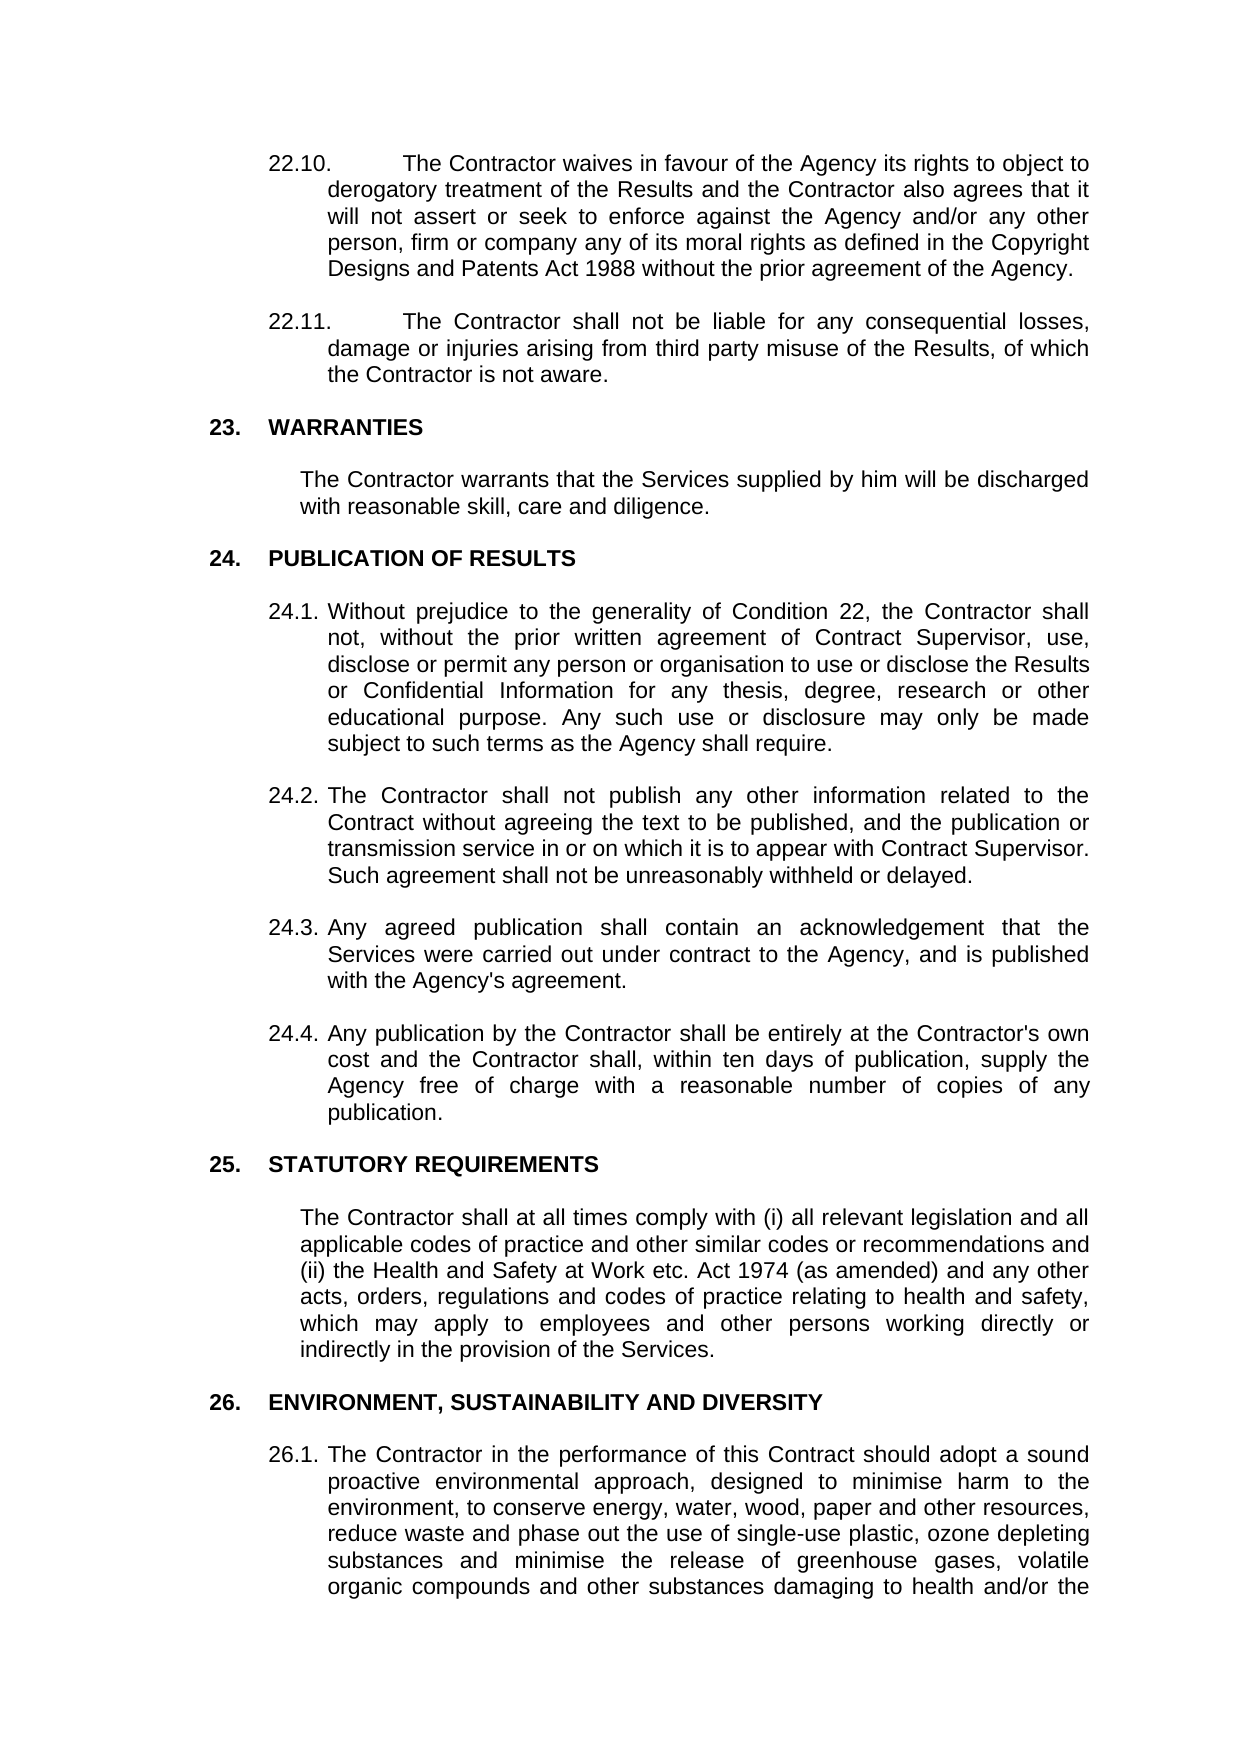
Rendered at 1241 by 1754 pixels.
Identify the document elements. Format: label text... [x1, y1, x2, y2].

list The Contractor shall at all times comply with (i) all relevant legislation and all applicable codes of practice and other similar codes or recommendations and (ii) the Health and Safety at Work etc. Act 1974 (as amended) and any other acts, orders, regulations and codes of practice relating to health and safety, which may apply to employees and other persons working directly or indirectly in the provision of the Services. [300, 1204, 1090, 1362]
list The Contractor in the performance of this Contract should adopt a sound proactive environmental approach, designed to minimise harm to the environment, to conserve energy, water, wood, paper and other resources, reduce waste and phase out the use of single-use plastic, ozone depleting substances and minimise the release of greenhouse gases, volatile organic compounds and other substances damaging to health and/or the [268, 1441, 1090, 1599]
list The Contractor waives in favour of the Agency its rights to object to derogatory treatment of the Results and the Contractor also agrees that it will not assert or seek to enforce against the Agency and/or any other person, firm or company any of its moral rights as defined in the Copyright Designs and Patents Act 1988 without the prior agreement of the Agency. [268, 150, 1090, 282]
list WARRANTIES [209, 413, 1090, 440]
list STATUTORY REQUIREMENTS [209, 1151, 1090, 1178]
list ENVIRONMENT, SUSTAINABILITY AND DIVERSITY [209, 1389, 1090, 1415]
list Any agreed publication shall contain an acknowledgement that the Services were carried out under contract to the Agency, and is published with the Agency's agreement. [268, 914, 1090, 993]
list The Contractor warrants that the Services supplied by him will be discharged with reasonable skill, care and diligence. [300, 466, 1090, 519]
list PUBLICATION OF RESULTS [209, 545, 1090, 572]
list The Contractor shall not publish any other information related to the Contract without agreeing the text to be published, and the publication or transmission service in or on which it is to appear with Contract Supervisor. Such agreement shall not be unreasonably withheld or delayed. [268, 782, 1090, 888]
list Any publication by the Contractor shall be entirely at the Contractor's own cost and the Contractor shall, within ten days of publication, supply the Agency free of charge with a reasonable number of copies of any publication. [268, 1020, 1090, 1125]
list Without prejudice to the generality of Condition 22, the Contractor shall not, without the prior written agreement of Contract Supervisor, use, disclose or permit any person or organisation to use or disclose the Results or Confidential Information for any thesis, degree, research or other educational purpose. Any such use or disclosure may only be made subject to such terms as the Agency shall require. [268, 598, 1090, 756]
list The Contractor shall not be liable for any consequential losses, damage or injuries arising from third party misuse of the Results, of which the Contractor is not aware. [268, 308, 1090, 387]
